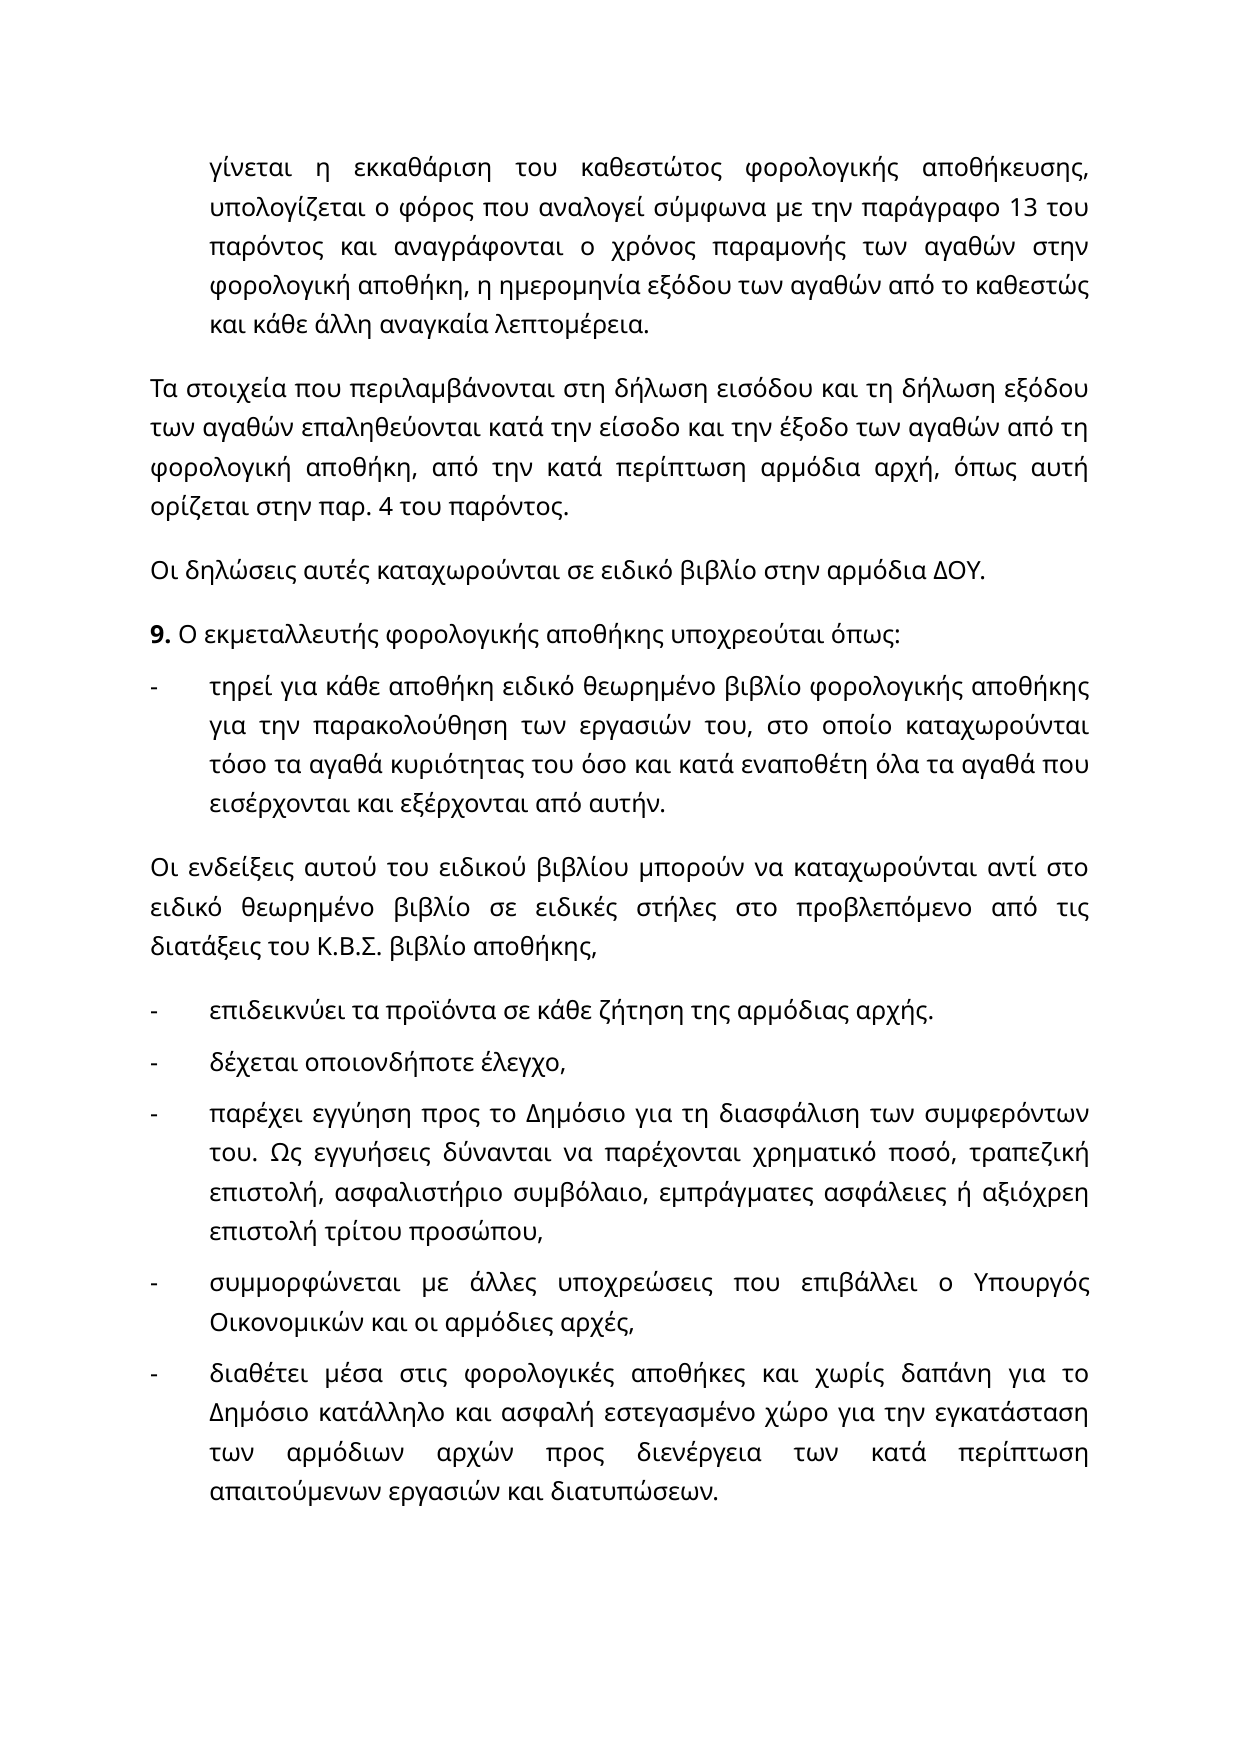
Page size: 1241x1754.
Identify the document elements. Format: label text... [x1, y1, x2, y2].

list - παρέχει εγγύηση προς το Δημόσιο για τη διασφάλιση των συμφερόντων του. Ως εγγυήσεις δύνανται να παρέχονται χρηματικό ποσό, τραπεζική επιστολή, ασφαλιστήριο συμβόλαιο, εμπράγματες ασφάλειες ή αξιόχρεη επιστολή τρίτου προσώπου, [150, 1096, 1090, 1247]
list - συμμορφώνεται με άλλες υποχρεώσεις που επιβάλλει ο Υπουργός Οικονομικών και οι αρμόδιες αρχές, [150, 1265, 1090, 1338]
list - τηρεί για κάθε αποθήκη ειδικό θεωρημένο βιβλίο φορολογικής αποθήκης για την παρακολούθηση των εργασιών του, στο οποίο καταχωρούνται τόσο τα αγαθά κυριότητας του όσο και κατά εναποθέτη όλα τα αγαθά που εισέρχονται και εξέρχονται από αυτήν. [150, 668, 1090, 820]
text Οι ενδείξεις αυτού του ειδικού βιβλίου μπορούν να καταχωρούνται αντί στο ειδικό θεωρημένο βιβλίο σε ειδικές στήλες στο προβλεπόμενο από τις διατάξεις του Κ.Β.Σ. βιβλίο αποθήκης, [150, 850, 1090, 962]
list γίνεται η εκκαθάριση του καθεστώτος φορολογικής αποθήκευσης, υπολογίζεται ο φόρος που αναλογεί σύμφωνα με την παράγραφο 13 του παρόντος και αναγράφονται ο χρόνος παραμονής των αγαθών στην φορολογική αποθήκη, η ημερομηνία εξόδου των αγαθών από το καθεστώς και κάθε άλλη αναγκαία λεπτομέρεια. [150, 150, 1090, 341]
list - διαθέτει μέσα στις φορολογικές αποθήκες και χωρίς δαπάνη για το Δημόσιο κατάλληλο και ασφαλή εστεγασμένο χώρο για την εγκατάσταση των αρμόδιων αρχών προς διενέργεια των κατά περίπτωση απαιτούμενων εργασιών και διατυπώσεων. [150, 1356, 1090, 1507]
list - δέχεται οποιονδήποτε έλεγχο, [150, 1044, 1090, 1078]
text Τα στοιχεία που περιλαμβάνονται στη δήλωση εισόδου και τη δήλωση εξόδου των αγαθών επαληθεύονται κατά την είσοδο και την έξοδο των αγαθών από τη φορολογική αποθήκη, από την κατά περίπτωση αρμόδια αρχή, όπως αυτή ορίζεται στην παρ. 4 του παρόντος. [150, 371, 1090, 522]
list - επιδεικνύει τα προϊόντα σε κάθε ζήτηση της αρμόδιας αρχής. [150, 992, 1090, 1027]
text 9. Ο εκμεταλλευτής φορολογικής αποθήκης υποχρεούται όπως: [150, 617, 1090, 651]
text Οι δηλώσεις αυτές καταχωρούνται σε ειδικό βιβλίο στην αρμόδια ΔΟΥ. [150, 552, 1090, 587]
